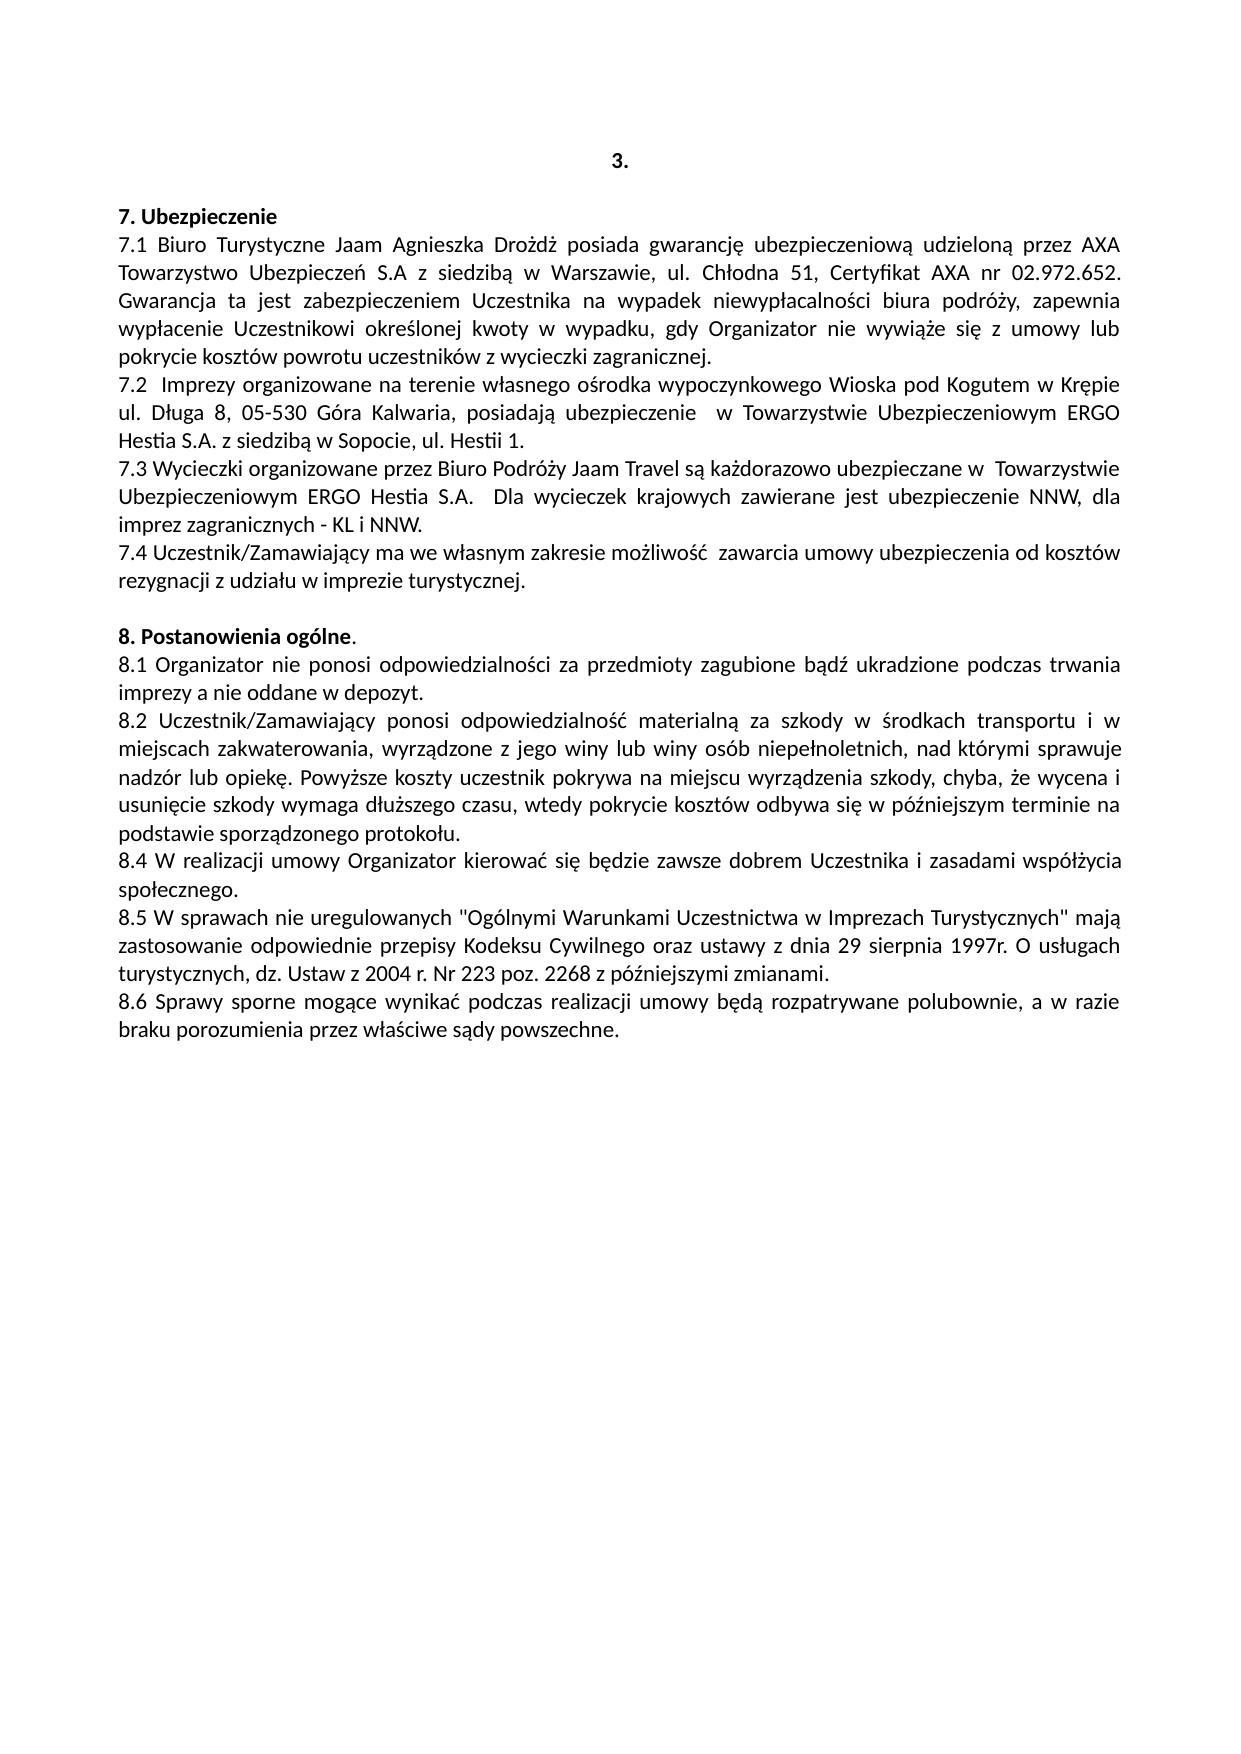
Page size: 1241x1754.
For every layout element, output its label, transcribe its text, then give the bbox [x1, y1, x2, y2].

text 8.6 Sprawy sporne mogące wynikać podczas realizacji umowy będą rozpatrywane polubownie, a w razie braku porozumienia przez właściwe sądy powszechne. [118, 987, 1122, 1043]
text 7. Ubezpieczenie [118, 202, 1122, 230]
text 3. [118, 146, 1122, 174]
text 8. Postanowienia ogólne. [118, 622, 1122, 651]
text 7.2 Imprezy organizowane na terenie własnego ośrodka wypoczynkowego Wioska pod Kogutem w Krępie ul. Długa 8, 05-530 Góra Kalwaria, posiadają ubezpieczenie w Towarzystwie Ubezpieczeniowym ERGO Hestia S.A. z siedzibą w Sopocie, ul. Hestii 1. [118, 370, 1122, 454]
text 8.5 W sprawach nie uregulowanych "Ogólnymi Warunkami Uczestnictwa w Imprezach Turystycznych" mają zastosowanie odpowiednie przepisy Kodeksu Cywilnego oraz ustawy z dnia 29 sierpnia 1997r. O usługach turystycznych, dz. Ustaw z 2004 r. Nr 223 poz. 2268 z późniejszymi zmianami. [118, 903, 1122, 987]
text 7.4 Uczestnik/Zamawiający ma we własnym zakresie możliwość zawarcia umowy ubezpieczenia od kosztów rezygnacji z udziału w imprezie turystycznej. [118, 538, 1122, 594]
text 8.2 Uczestnik/Zamawiający ponosi odpowiedzialność materialną za szkody w środkach transportu i w miejscach zakwaterowania, wyrządzone z jego winy lub winy osób niepełnoletnich, nad którymi sprawuje nadzór lub opiekę. Powyższe koszty uczestnik pokrywa na miejscu wyrządzenia szkody, chyba, że wycena i usunięcie szkody wymaga dłuższego czasu, wtedy pokrycie kosztów odbywa się w późniejszym terminie na podstawie sporządzonego protokołu. [118, 707, 1122, 847]
text 7.3 Wycieczki organizowane przez Biuro Podróży Jaam Travel są każdorazowo ubezpieczane w Towarzystwie Ubezpieczeniowym ERGO Hestia S.A. Dla wycieczek krajowych zawierane jest ubezpieczenie NNW, dla imprez zagranicznych - KL i NNW. [118, 454, 1122, 538]
text 7.1 Biuro Turystyczne Jaam Agnieszka Drożdż posiada gwarancję ubezpieczeniową udzieloną przez AXA Towarzystwo Ubezpieczeń S.A z siedzibą w Warszawie, ul. Chłodna 51, Certyfikat AXA nr 02.972.652. Gwarancja ta jest zabezpieczeniem Uczestnika na wypadek niewypłacalności biura podróży, zapewnia wypłacenie Uczestnikowi określonej kwoty w wypadku, gdy Organizator nie wywiąże się z umowy lub pokrycie kosztów powrotu uczestników z wycieczki zagranicznej. [118, 230, 1122, 370]
text 8.4 W realizacji umowy Organizator kierować się będzie zawsze dobrem Uczestnika i zasadami współżycia społecznego. [118, 847, 1122, 903]
text 8.1 Organizator nie ponosi odpowiedzialności za przedmioty zagubione bądź ukradzione podczas trwania imprezy a nie oddane w depozyt. [118, 651, 1122, 707]
